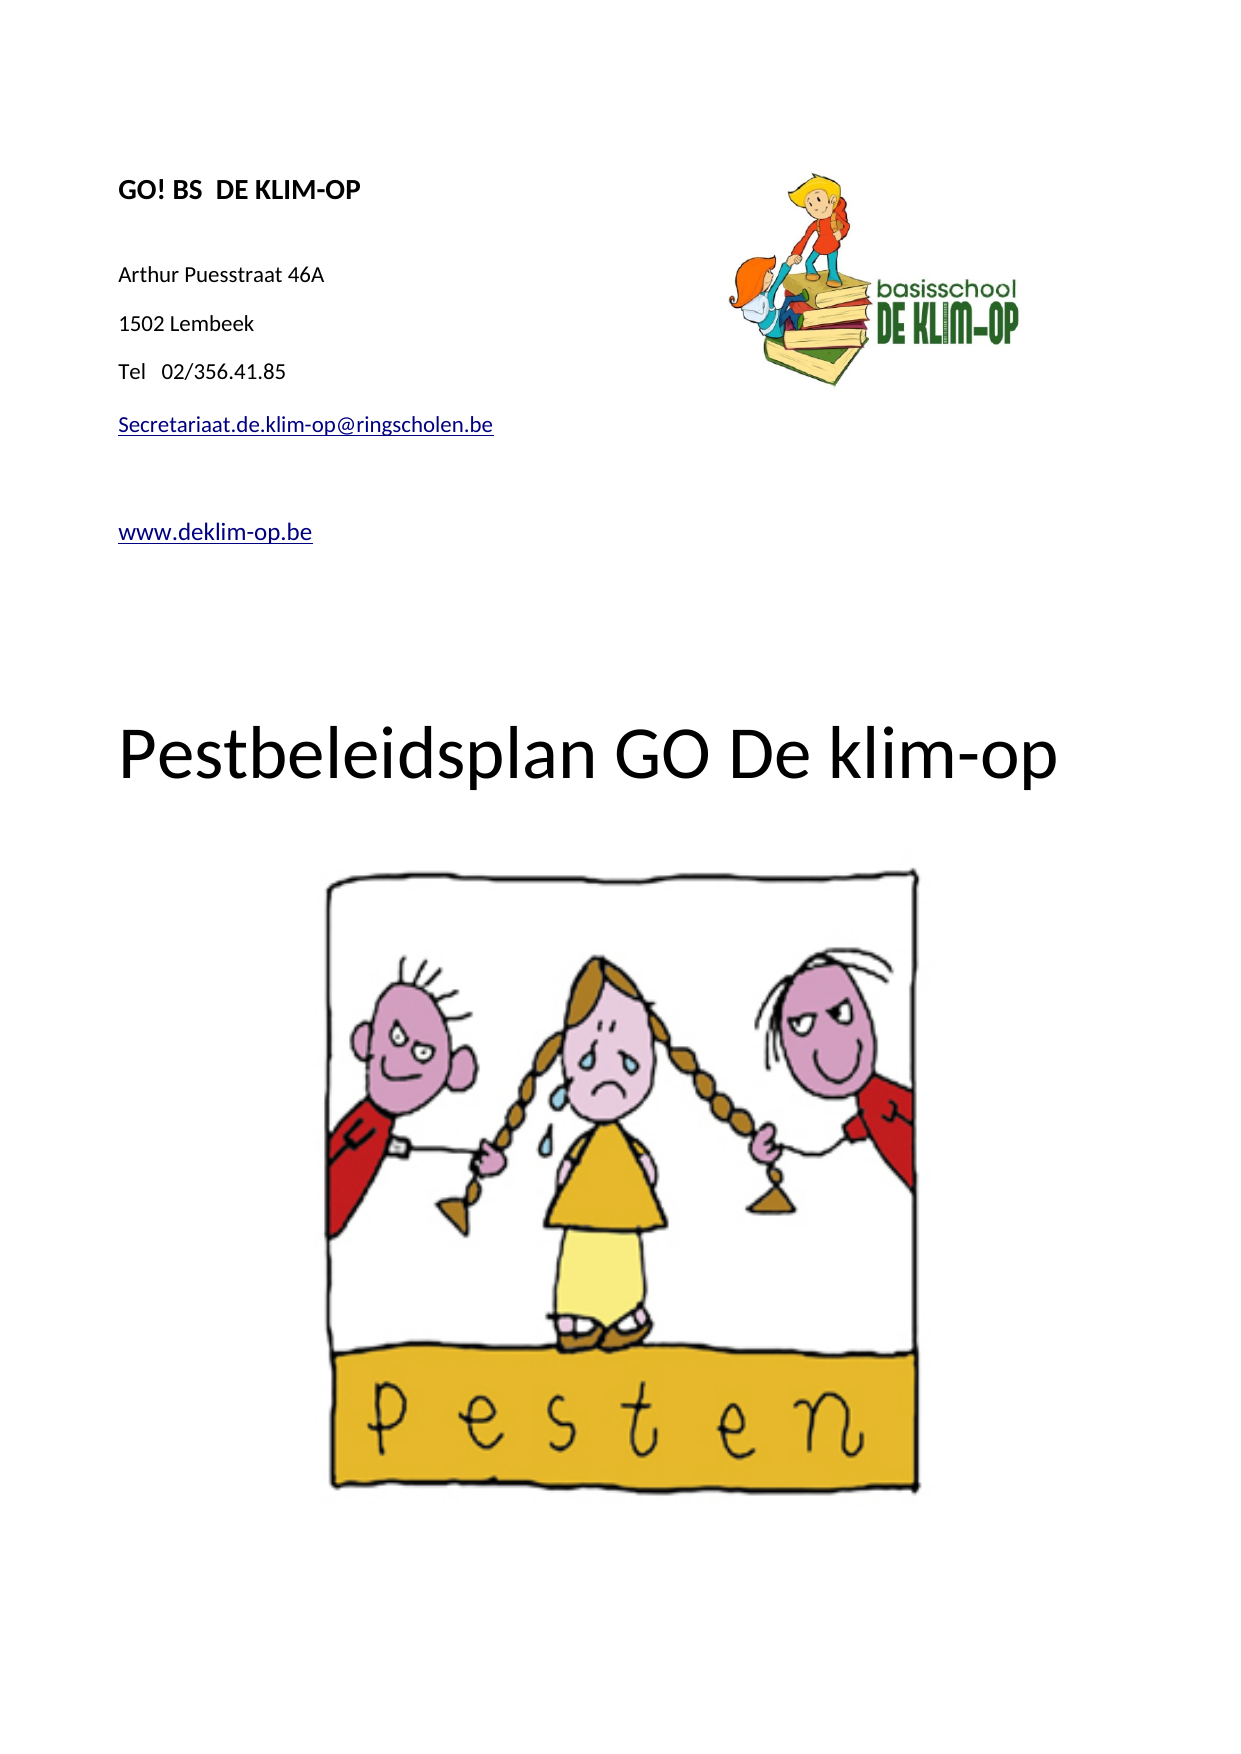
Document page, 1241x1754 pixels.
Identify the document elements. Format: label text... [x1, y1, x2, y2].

text Pestbeleidsplan GO De klim-op [118, 706, 1122, 798]
text Tel 02/356.41.85 [118, 357, 704, 386]
text [1033, 357, 1122, 386]
text Secretariaat.de.klim-op@ringscholen.be [118, 411, 1122, 438]
text [1033, 309, 1122, 337]
text 1502 Lembeek [118, 309, 704, 337]
text www.deklim-op.be [118, 517, 1122, 547]
text [1033, 260, 1122, 288]
text [1033, 171, 1122, 207]
text Arthur Puesstraat 46A [118, 260, 704, 288]
text GO! BS DE KLIM-OP [118, 171, 704, 207]
